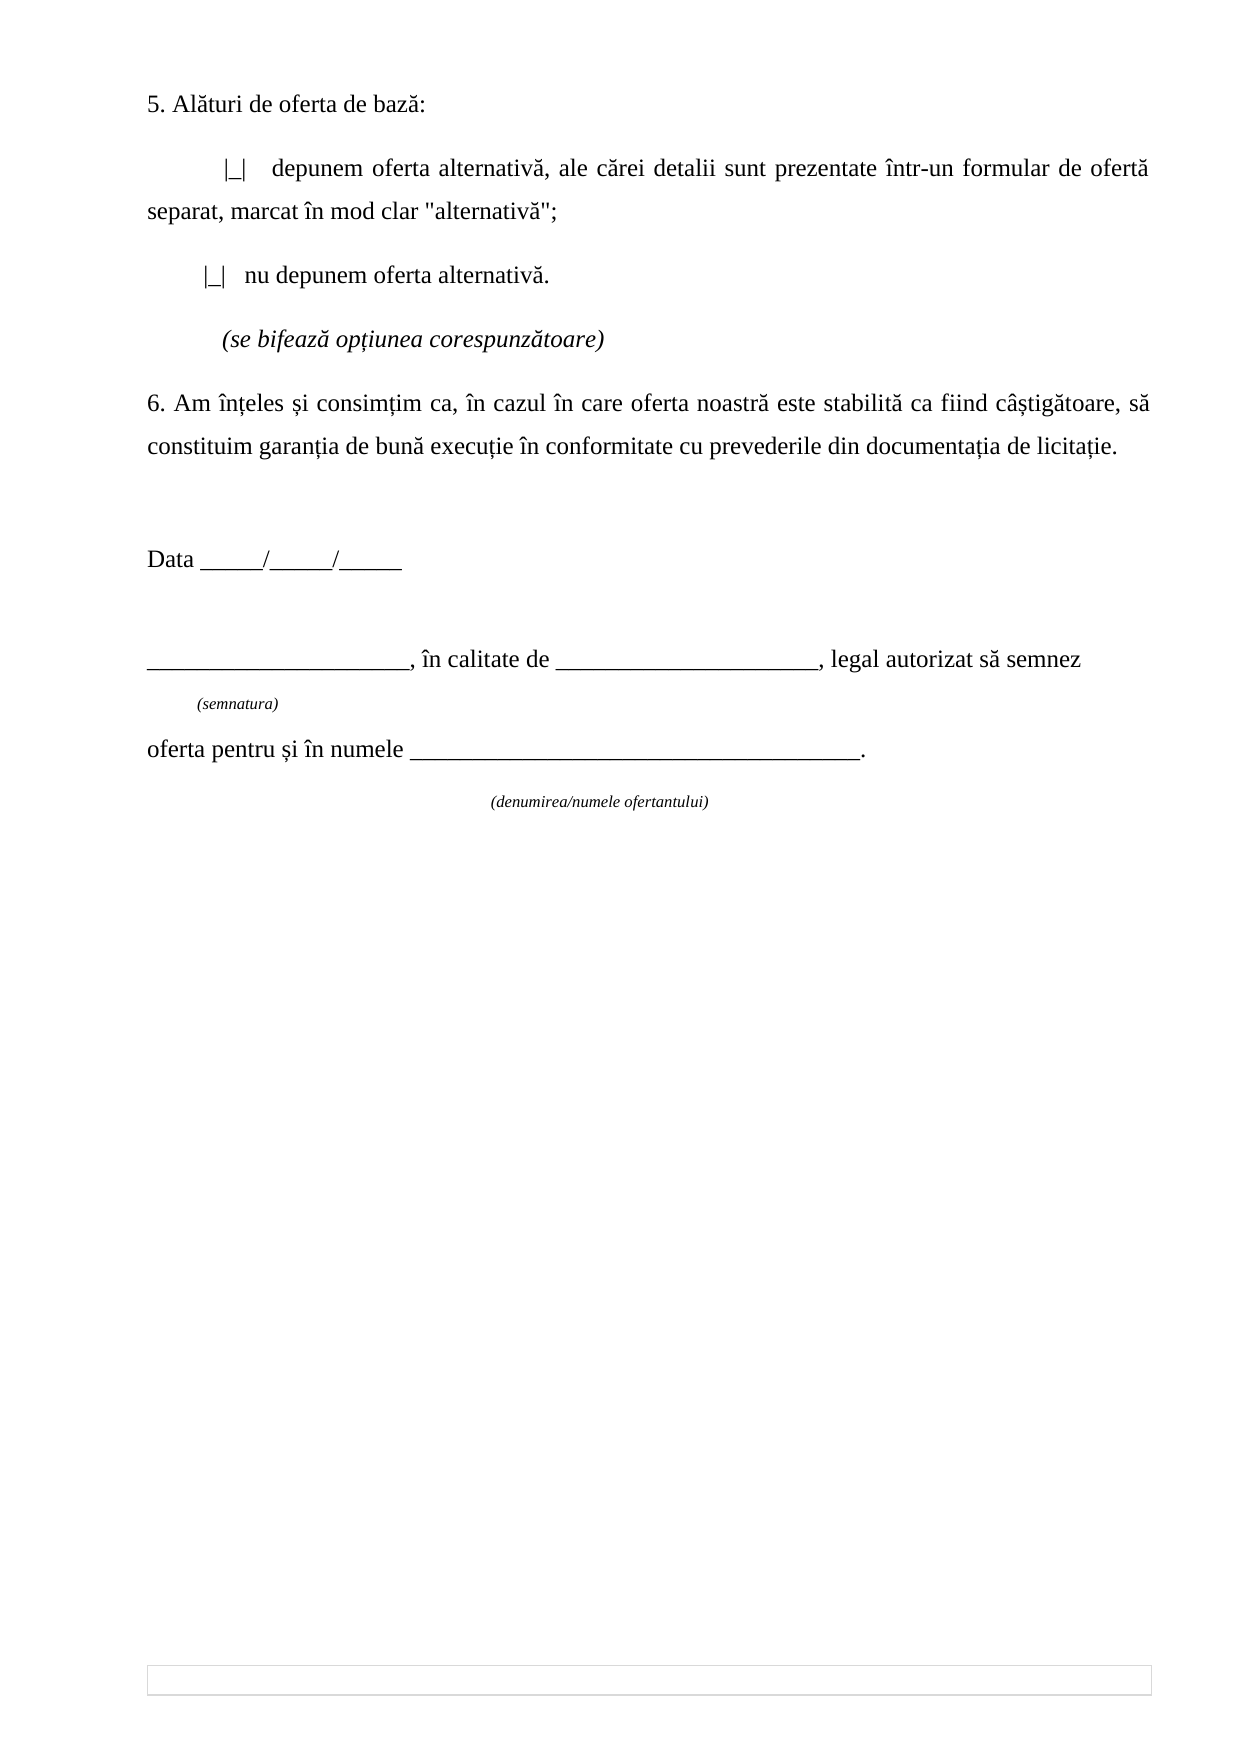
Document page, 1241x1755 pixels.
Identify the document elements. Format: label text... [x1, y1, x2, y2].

text |_| depunem oferta alternativă, ale cărei detalii sunt prezentate într-un formular de ofertă separat, marcat în mod clar "alternativă"; [147, 153, 1152, 224]
text 6. Am înțeles și consimțim ca, în cazul în care oferta noastră este stabilită ca fiind câștigătoare, să constituim garanția de bună execuție în conformitate cu prevederile din documentația de licitație. [147, 388, 1152, 459]
text |_| nu depunem oferta alternativă. [147, 260, 1152, 288]
text oferta pentru și în numele ____________________________________. [147, 734, 1152, 763]
text (semnatura) [147, 694, 1152, 713]
text 5. Alături de oferta de bază: [147, 89, 1152, 117]
text (se bifează opțiunea corespunzătoare) [147, 324, 1152, 352]
text Data _____/_____/_____ [147, 544, 1152, 573]
text (denumirea/numele ofertantului) [147, 784, 1152, 812]
text _____________________, în calitate de _____________________, legal autorizat să semnez [147, 644, 1152, 673]
